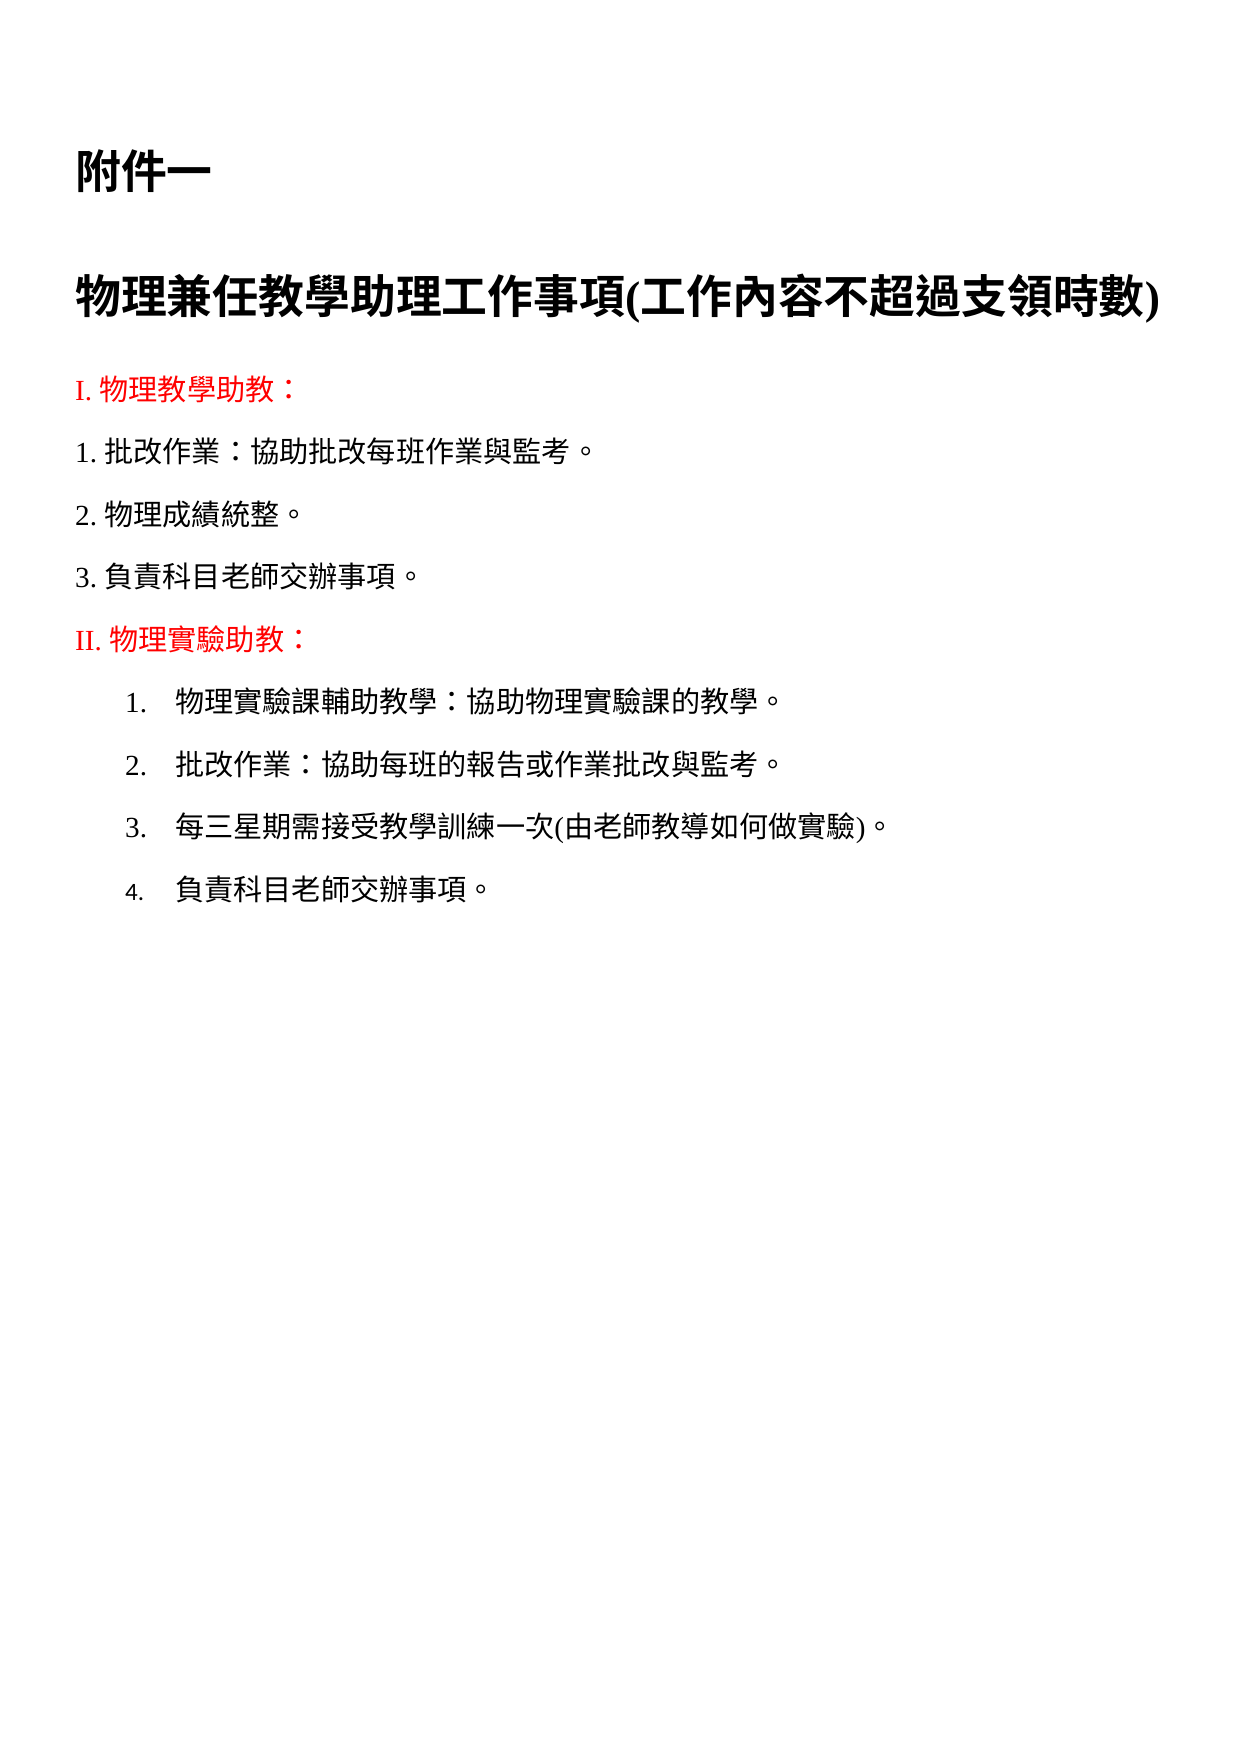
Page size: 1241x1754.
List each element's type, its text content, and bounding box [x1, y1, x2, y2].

list 負責科目老師交辦事項。 [125, 846, 1165, 908]
list 批改作業：協助每班的報告或作業批改與監考。 [125, 721, 1165, 783]
list 每三星期需接受教學訓練一次(由老師教導如何做實驗)。 [125, 783, 1165, 846]
list 物理實驗課輔助教學：協助物理實驗課的教學。 [125, 658, 1165, 721]
text 物理兼任教學助理工作事項(工作內容不超過支領時數) [75, 221, 1165, 346]
text I. 物理教學助教： [75, 346, 1165, 408]
text 附件一 [75, 96, 1165, 221]
text 2. 物理成績統整。 [75, 471, 1165, 533]
text 1. 批改作業：協助批改每班作業與監考。 [75, 408, 1165, 471]
text 3. 負責科目老師交辦事項。 [75, 533, 1165, 596]
text II. 物理實驗助教： [75, 596, 1165, 658]
